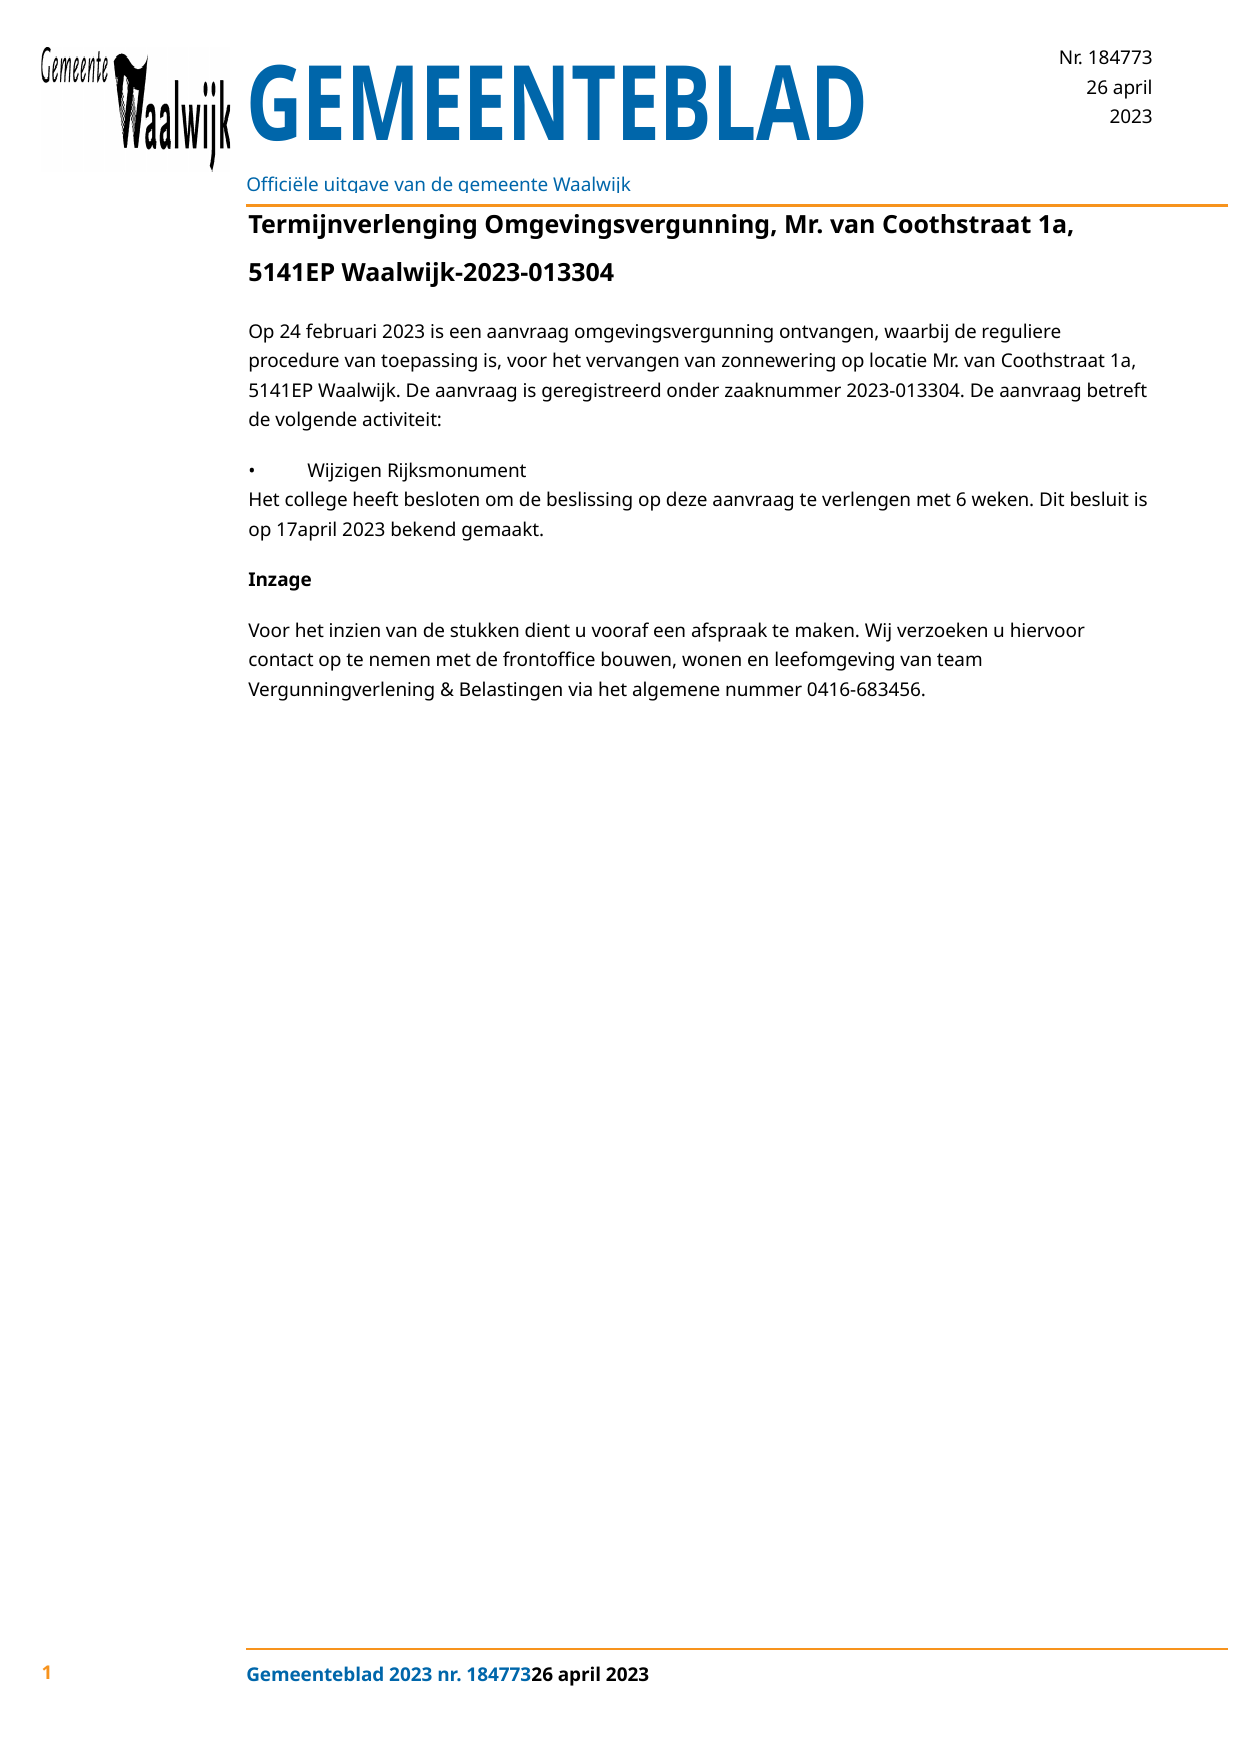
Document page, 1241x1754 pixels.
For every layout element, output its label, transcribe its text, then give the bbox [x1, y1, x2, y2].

text Termijnverlenging Omgevingsvergunning, Mr. van Coothstraat 1a, 5141EP Waalwijk-2023-013304 [248, 207, 1152, 288]
text Het college heeft besloten om de beslissing op deze aanvraag te verlengen met 6 weken. Dit besluit is op 17april 2023 bekend gemaakt. [248, 487, 1152, 542]
picture [41, 47, 231, 172]
text Inzage [248, 567, 1152, 592]
text Voor het inzien van de stukken dient u vooraf een afspraak te maken. Wij verzoeken u hiervoor contact op te nemen met de frontoffice bouwen, wonen en leefomgeving van team Vergunningverlening & Belastingen via het algemene nummer 0416-683456. [248, 617, 1152, 702]
text Op 24 februari 2023 is een aanvraag omgevingsvergunning ontvangen, waarbij de reguliere procedure van toepassing is, voor het vervangen van zonnewering op locatie Mr. van Coothstraat 1a, 5141EP Waalwijk. De aanvraag is geregistreerd onder zaaknummer 2023-013304. De aanvraag betreft de volgende activiteit: [248, 318, 1152, 432]
list Wijzigen Rijksmonument [248, 457, 1152, 483]
